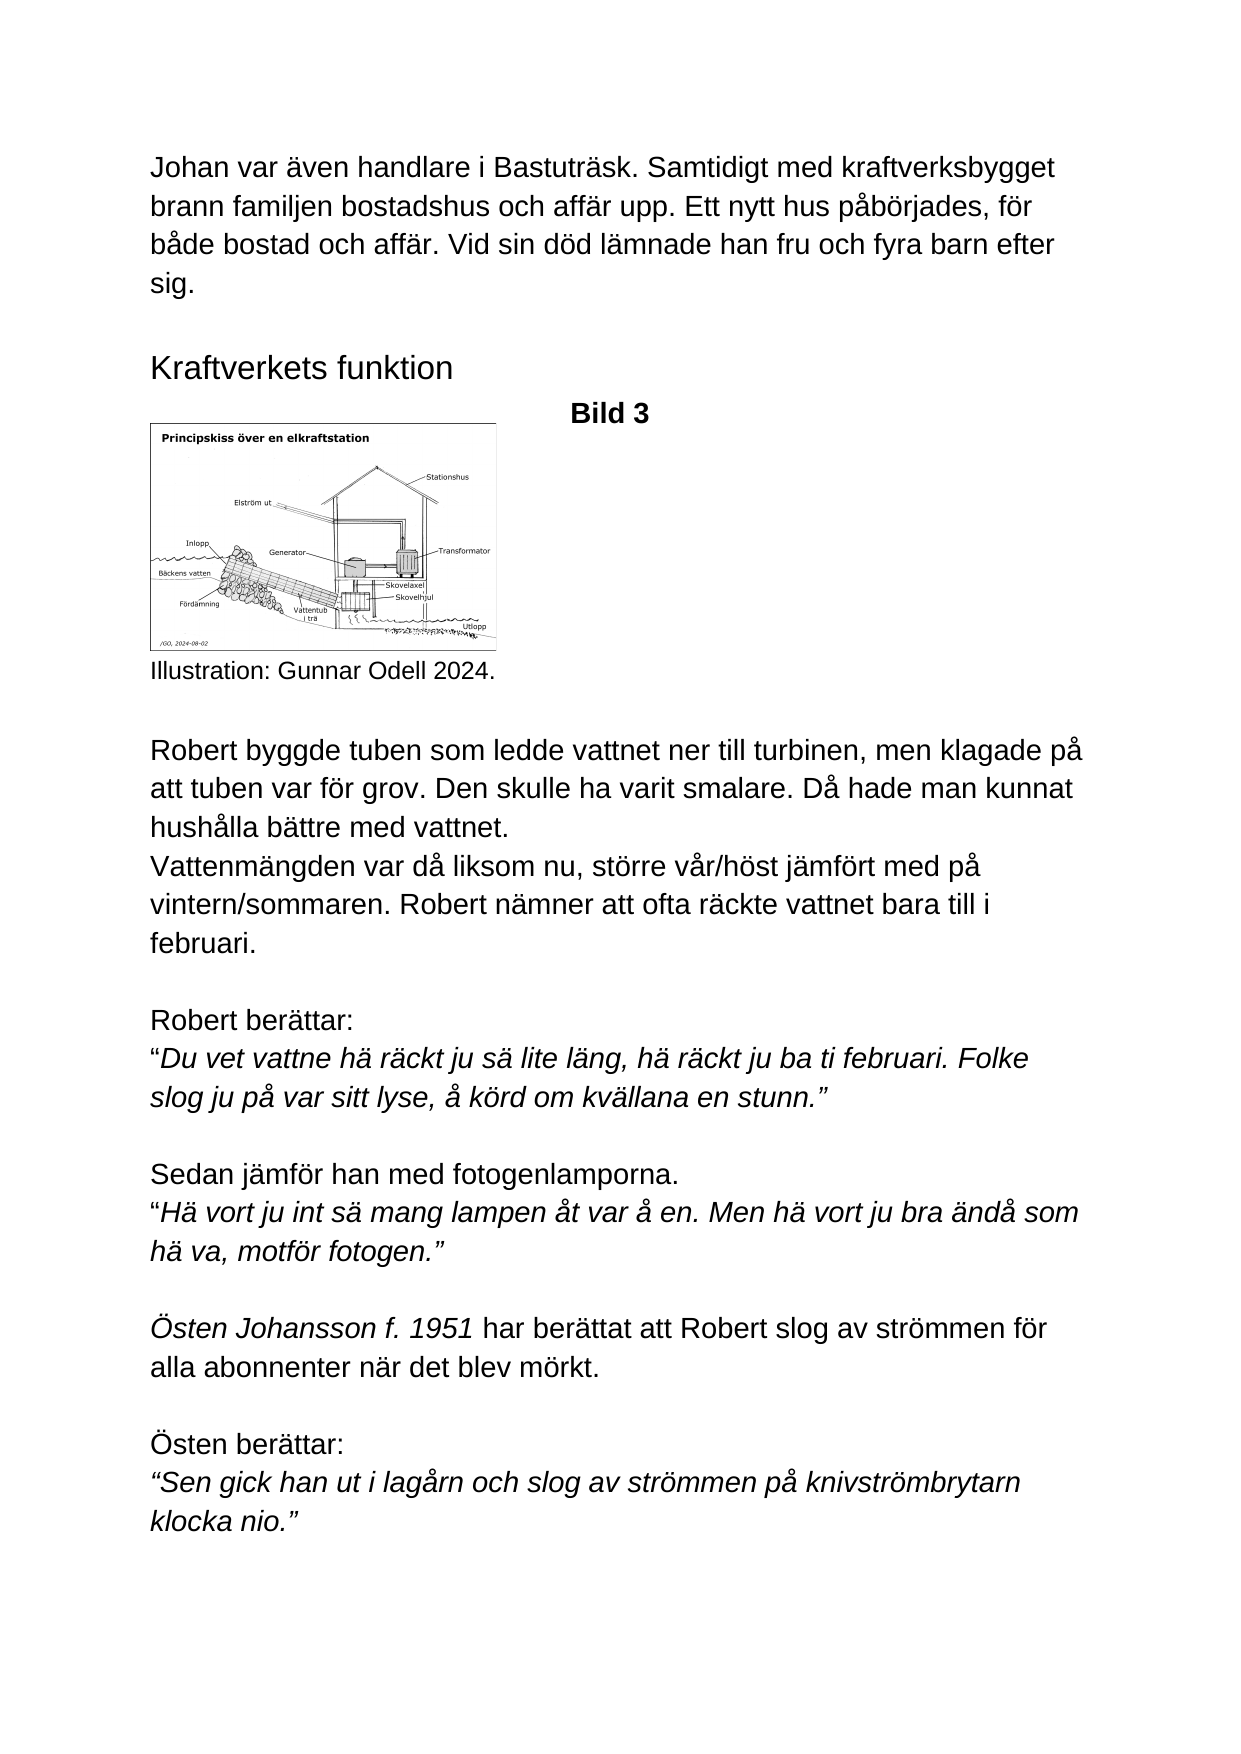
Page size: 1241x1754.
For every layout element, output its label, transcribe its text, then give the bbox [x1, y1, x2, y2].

text “Du vet vattne hä räckt ju sä lite läng, hä räckt ju ba ti februari. Folke slog ju på var sitt lyse, å körd om kvällana en stunn.” [150, 1041, 1090, 1113]
text Östen berättar: [150, 1427, 1090, 1460]
text Robert berättar: [150, 1003, 1090, 1036]
text Kraftverkets funktion [150, 348, 1090, 387]
text Sedan jämför han med fotogenlamporna. [150, 1157, 1090, 1191]
text Robert byggde tuben som ledde vattnet ner till turbinen, men klagade på att tuben var för grov. Den skulle ha varit smalare. Då hade man kunnat hushålla bättre med vattnet. [150, 733, 1090, 844]
text Vattenmängden var då liksom nu, större vår/höst jämfört med på vintern/sommaren. Robert nämner att ofta räckte vattnet bara till i februari. [150, 849, 1090, 959]
text Östen Johansson f. 1951 har berättat att Robert slog av strömmen för alla abonnenter när det blev mörkt. [150, 1311, 1090, 1383]
text Illustration: Gunnar Odell 2024. [150, 656, 1090, 684]
text “Sen gick han ut i lagårn och slog av strömmen på knivströmbrytarn klocka nio.” [150, 1465, 1090, 1537]
text Johan var även handlare i Bastuträsk. Samtidigt med kraftverksbygget brann familjen bostadshus och affär upp. Ett nytt hus påbörjades, för både bostad och affär. Vid sin död lämnade han fru och fyra barn efter sig. [150, 150, 1090, 299]
text “Hä vort ju int sä mang lampen åt var å en. Men hä vort ju bra ändå som hä va, motför fotogen.” [150, 1196, 1090, 1268]
text Bild 3 [150, 392, 1090, 650]
